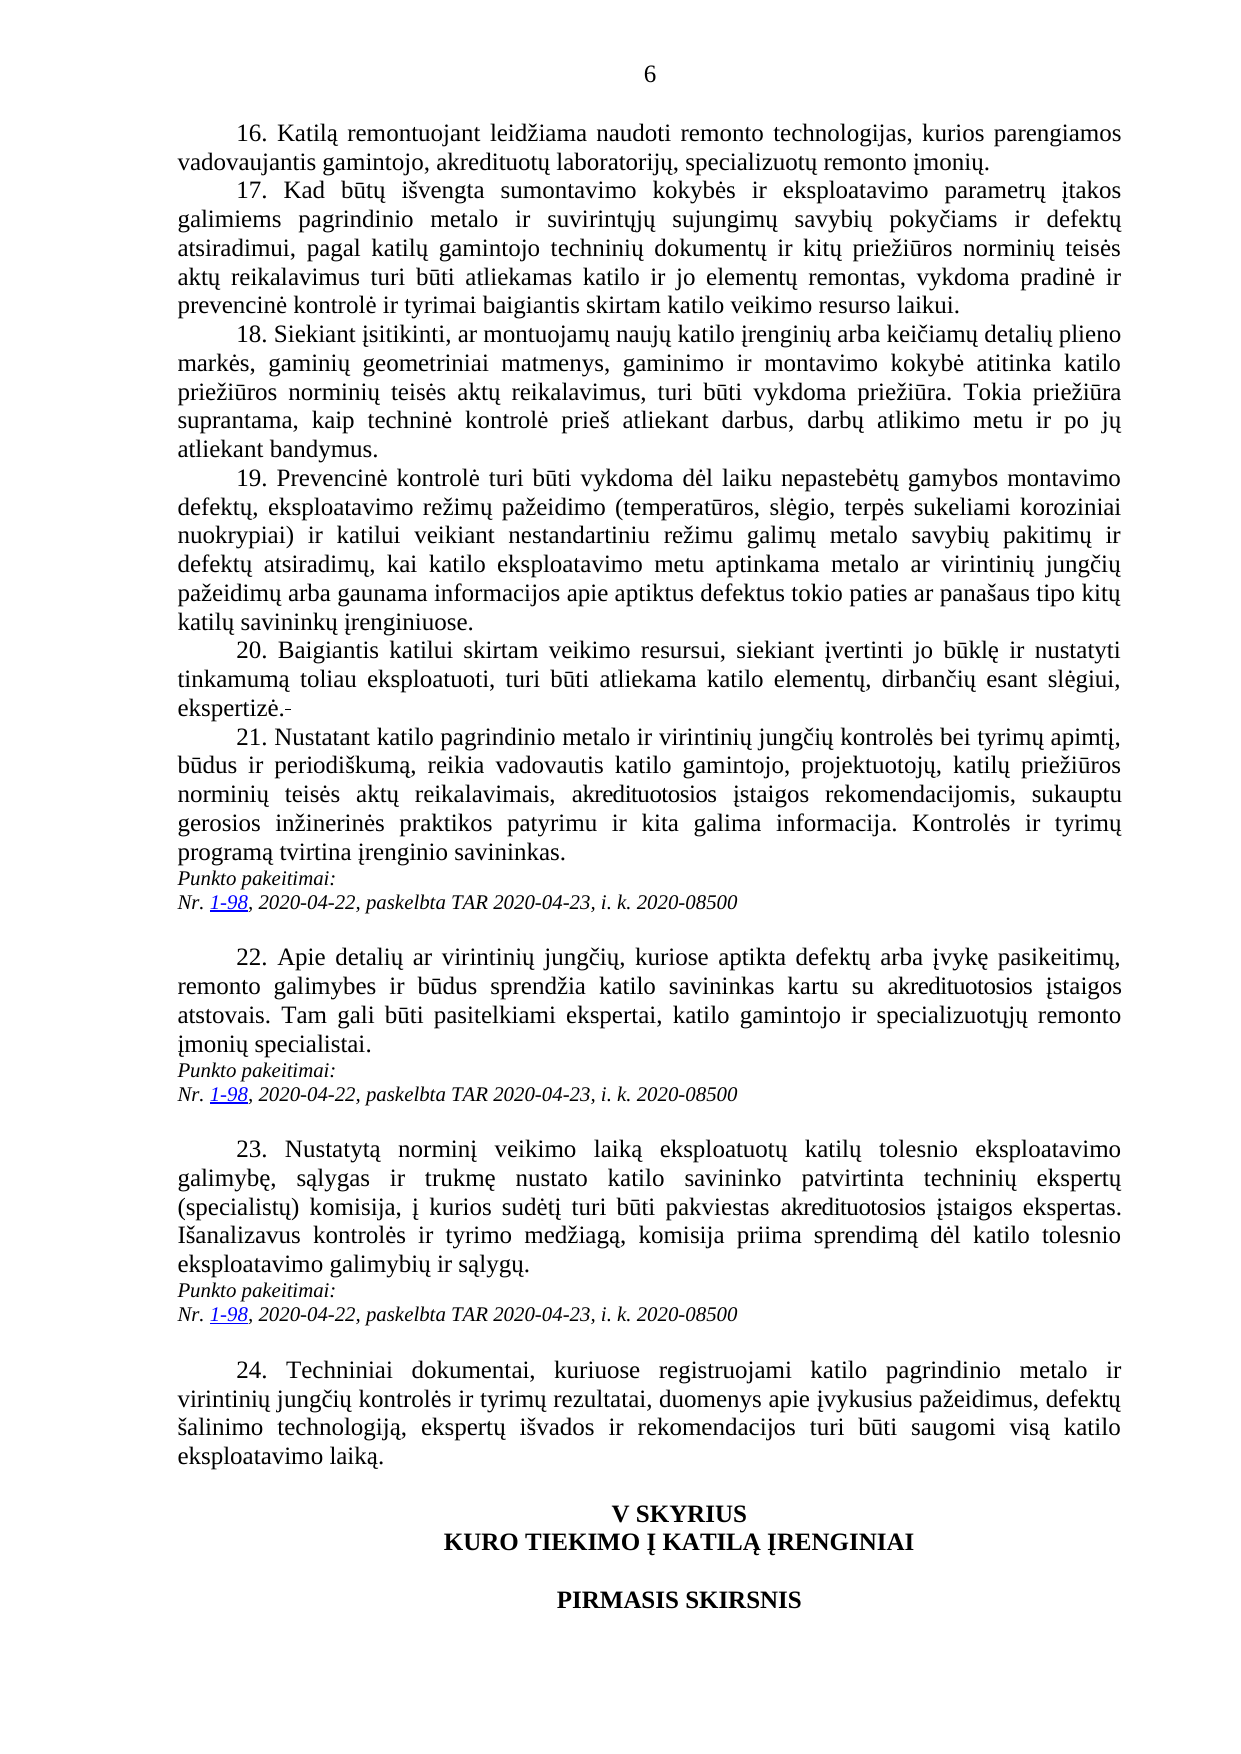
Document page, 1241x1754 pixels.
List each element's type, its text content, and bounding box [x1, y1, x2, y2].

text 21. Nustatant katilo pagrindinio metalo ir virintinių jungčių kontrolės bei tyrimų apimtį, būdus ir periodiškumą, reikia vadovautis katilo gamintojo, projektuotojų, katilų priežiūros norminių teisės aktų reikalavimais, akredituotosios įstaigos rekomendacijomis, sukauptu gerosios inžinerinės praktikos patyrimu ir kita galima informacija. Kontrolės ir tyrimų programą tvirtina įrenginio savininkas. [177, 722, 1122, 866]
text 19. Prevencinė kontrolė turi būti vykdoma dėl laiku nepastebėtų gamybos montavimo defektų, eksploatavimo režimų pažeidimo (temperatūros, slėgio, terpės sukeliami koroziniai nuokrypiai) ir katilui veikiant nestandartiniu režimu galimų metalo savybių pakitimų ir defektų atsiradimų, kai katilo eksploatavimo metu aptinkama metalo ar virintinių jungčių pažeidimų arba gaunama informacijos apie aptiktus defektus tokio paties ar panašaus tipo kitų katilų savininkų įrenginiuose. [177, 463, 1122, 636]
text Nr. 1-98, 2020-04-22, paskelbta TAR 2020-04-23, i. k. 2020-08500 [177, 1302, 1122, 1326]
text 24. Techniniai dokumentai, kuriuose registruojami katilo pagrindinio metalo ir virintinių jungčių kontrolės ir tyrimų rezultatai, duomenys apie įvykusius pažeidimus, defektų šalinimo technologiją, ekspertų išvados ir rekomendacijos turi būti saugomi visą katilo eksploatavimo laiką. [177, 1355, 1122, 1470]
text Punkto pakeitimai: [177, 866, 1122, 890]
text Punkto pakeitimai: [177, 1278, 1122, 1302]
text V skyrius [177, 1499, 1122, 1527]
text Nr. 1-98, 2020-04-22, paskelbta TAR 2020-04-23, i. k. 2020-08500 [177, 1082, 1122, 1106]
text Punkto pakeitimai: [177, 1057, 1122, 1082]
text 18. Siekiant įsitikinti, ar montuojamų naujų katilo įrenginių arba keičiamų detalių plieno markės, gaminių geometriniai matmenys, gaminimo ir montavimo kokybė atitinka katilo priežiūros norminių teisės aktų reikalavimus, turi būti vykdoma priežiūra. Tokia priežiūra suprantama, kaip techninė kontrolė prieš atliekant darbus, darbų atlikimo metu ir po jų atliekant bandymus. [177, 319, 1122, 463]
text 23. Nustatytą norminį veikimo laiką eksploatuotų katilų tolesnio eksploatavimo galimybę, sąlygas ir trukmę nustato katilo savininko patvirtinta techninių ekspertų (specialistų) komisija, į kurios sudėtį turi būti pakviestas akredituotosios įstaigos ekspertas. Išanalizavus kontrolės ir tyrimo medžiagą, komisija priima sprendimą dėl katilo tolesnio eksploatavimo galimybių ir sąlygų. [177, 1134, 1122, 1278]
text 22. Apie detalių ar virintinių jungčių, kuriose aptikta defektų arba įvykę pasikeitimų, remonto galimybes ir būdus sprendžia katilo savininkas kartu su akredituotosios įstaigos atstovais. Tam gali būti pasitelkiami ekspertai, katilo gamintojo ir specializuotųjų remonto įmonių specialistai. [177, 942, 1122, 1057]
text PIRMASIS SKIRSNIS [177, 1585, 1122, 1614]
text 16. Katilą remontuojant leidžiama naudoti remonto technologijas, kurios parengiamos vadovaujantis gamintojo, akredituotų laboratorijų, specializuotų remonto įmonių. [177, 118, 1122, 176]
text 17. Kad būtų išvengta sumontavimo kokybės ir eksploatavimo parametrų įtakos galimiems pagrindinio metalo ir suvirintųjų sujungimų savybių pokyčiams ir defektų atsiradimui, pagal katilų gamintojo techninių dokumentų ir kitų priežiūros norminių teisės aktų reikalavimus turi būti atliekamas katilo ir jo elementų remontas, vykdoma pradinė ir prevencinė kontrolė ir tyrimai baigiantis skirtam katilo veikimo resurso laikui. [177, 176, 1122, 319]
text KURO TIEKIMO Į KATILĄ ĮRENGINIAI [177, 1527, 1122, 1556]
text Nr. 1-98, 2020-04-22, paskelbta TAR 2020-04-23, i. k. 2020-08500 [177, 890, 1122, 914]
text 20. Baigiantis katilui skirtam veikimo resursui, siekiant įvertinti jo būklę ir nustatyti tinkamumą toliau eksploatuoti, turi būti atliekama katilo elementų, dirbančių esant slėgiui, ekspertizė. [177, 636, 1122, 722]
